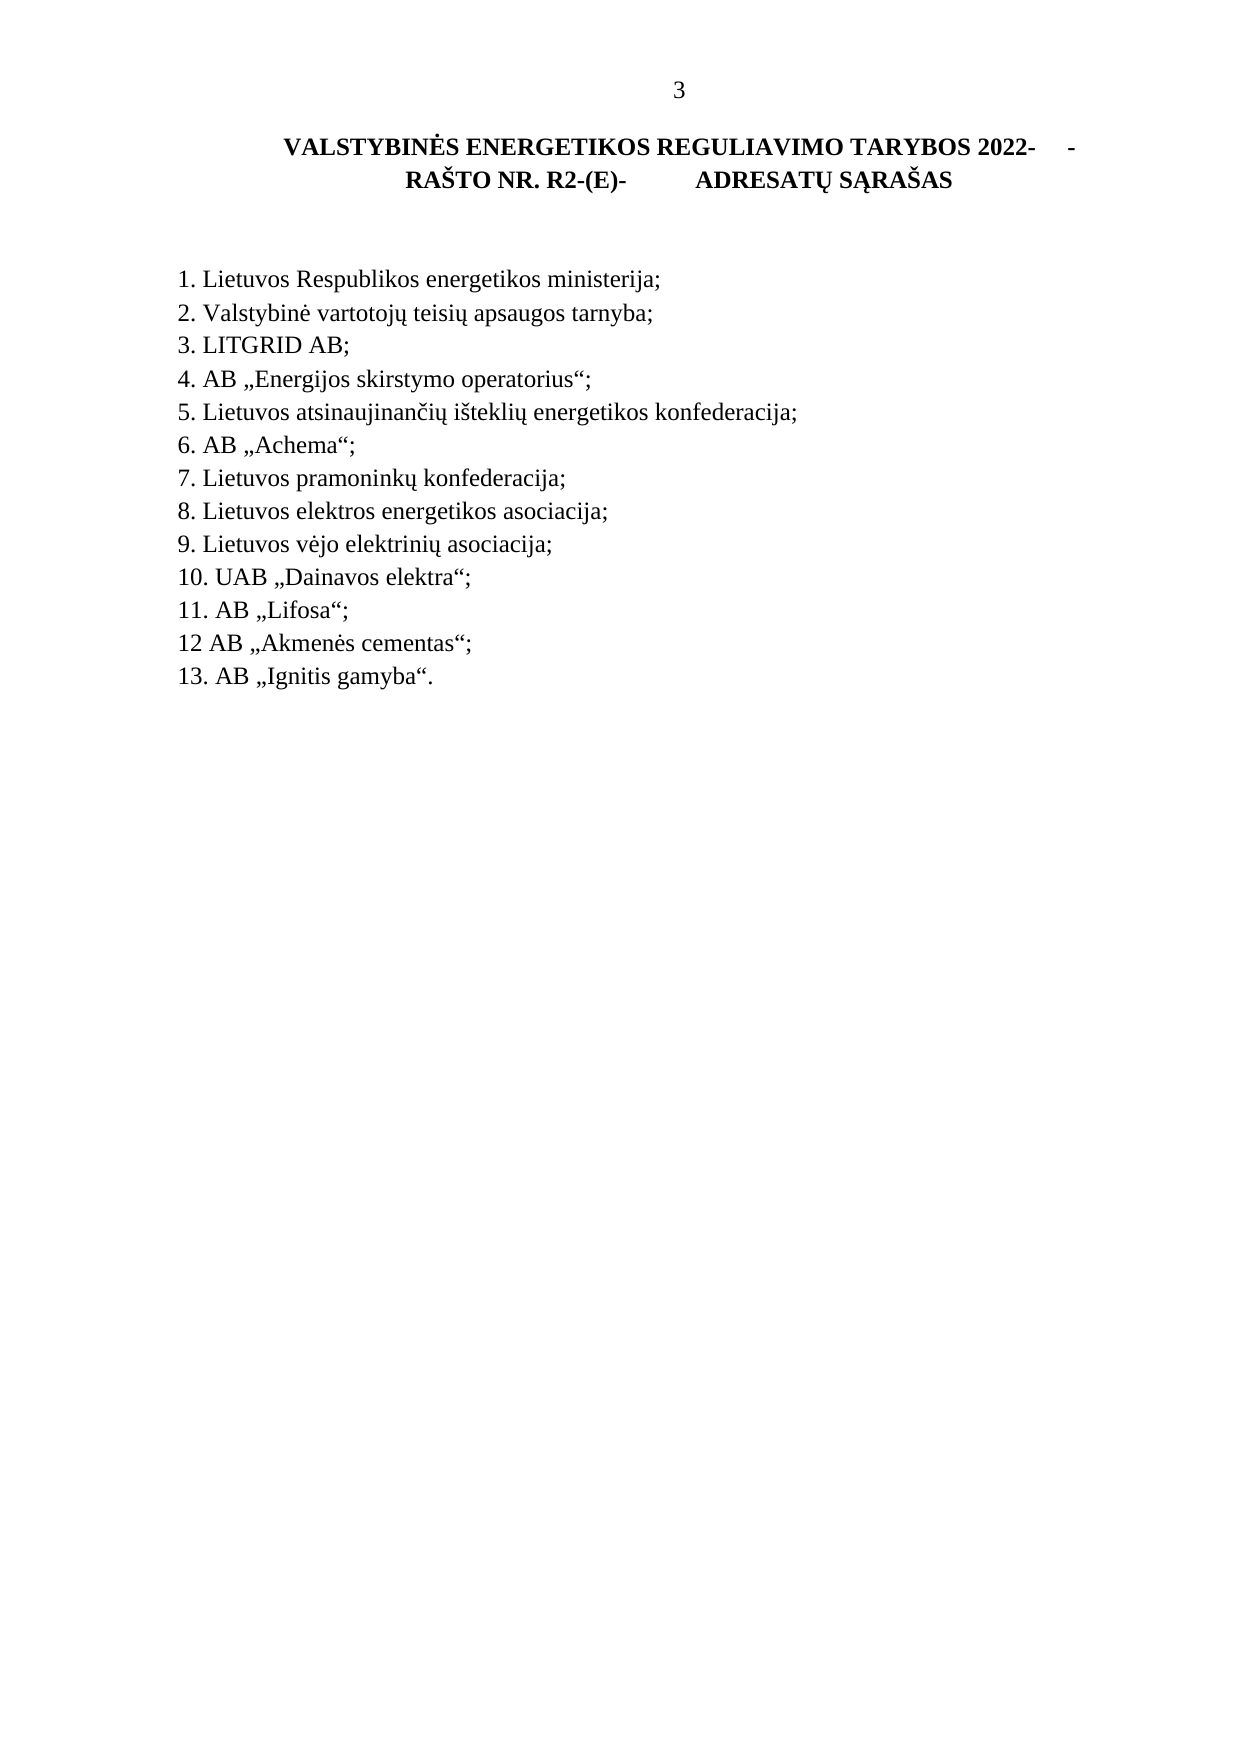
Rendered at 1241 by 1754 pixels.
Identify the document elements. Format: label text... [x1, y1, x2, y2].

text 11. AB „Lifosa“; [177, 595, 1181, 623]
text 1. Lietuvos Respublikos energetikos ministerija; [177, 264, 1181, 293]
text 6. AB „Achema“; [177, 430, 1181, 458]
text 3. LITGRID AB; [177, 331, 1181, 359]
text 10. UAB „Dainavos elektra“; [177, 562, 1181, 591]
text 5. Lietuvos atsinaujinančių išteklių energetikos konfederacija; [177, 397, 1181, 425]
text 2. Valstybinė vartotojų teisių apsaugos tarnyba; [177, 298, 1181, 326]
text RAŠTO NR. R2-(E)- ADRESATŲ SĄRAŠAS [177, 166, 1181, 194]
text 4. AB „Energijos skirstymo operatorius“; [177, 364, 1181, 392]
text Valstybinės energetikos reguliavimo tarybos 2022- - [177, 132, 1181, 161]
text 8. Lietuvos elektros energetikos asociacija; [177, 496, 1181, 524]
text 12 AB „Akmenės cementas“; [177, 628, 1181, 657]
text 7. Lietuvos pramoninkų konfederacija; [177, 463, 1181, 491]
text 13. AB „Ignitis gamyba“. [177, 661, 1181, 689]
text 9. Lietuvos vėjo elektrinių asociacija; [177, 529, 1181, 557]
